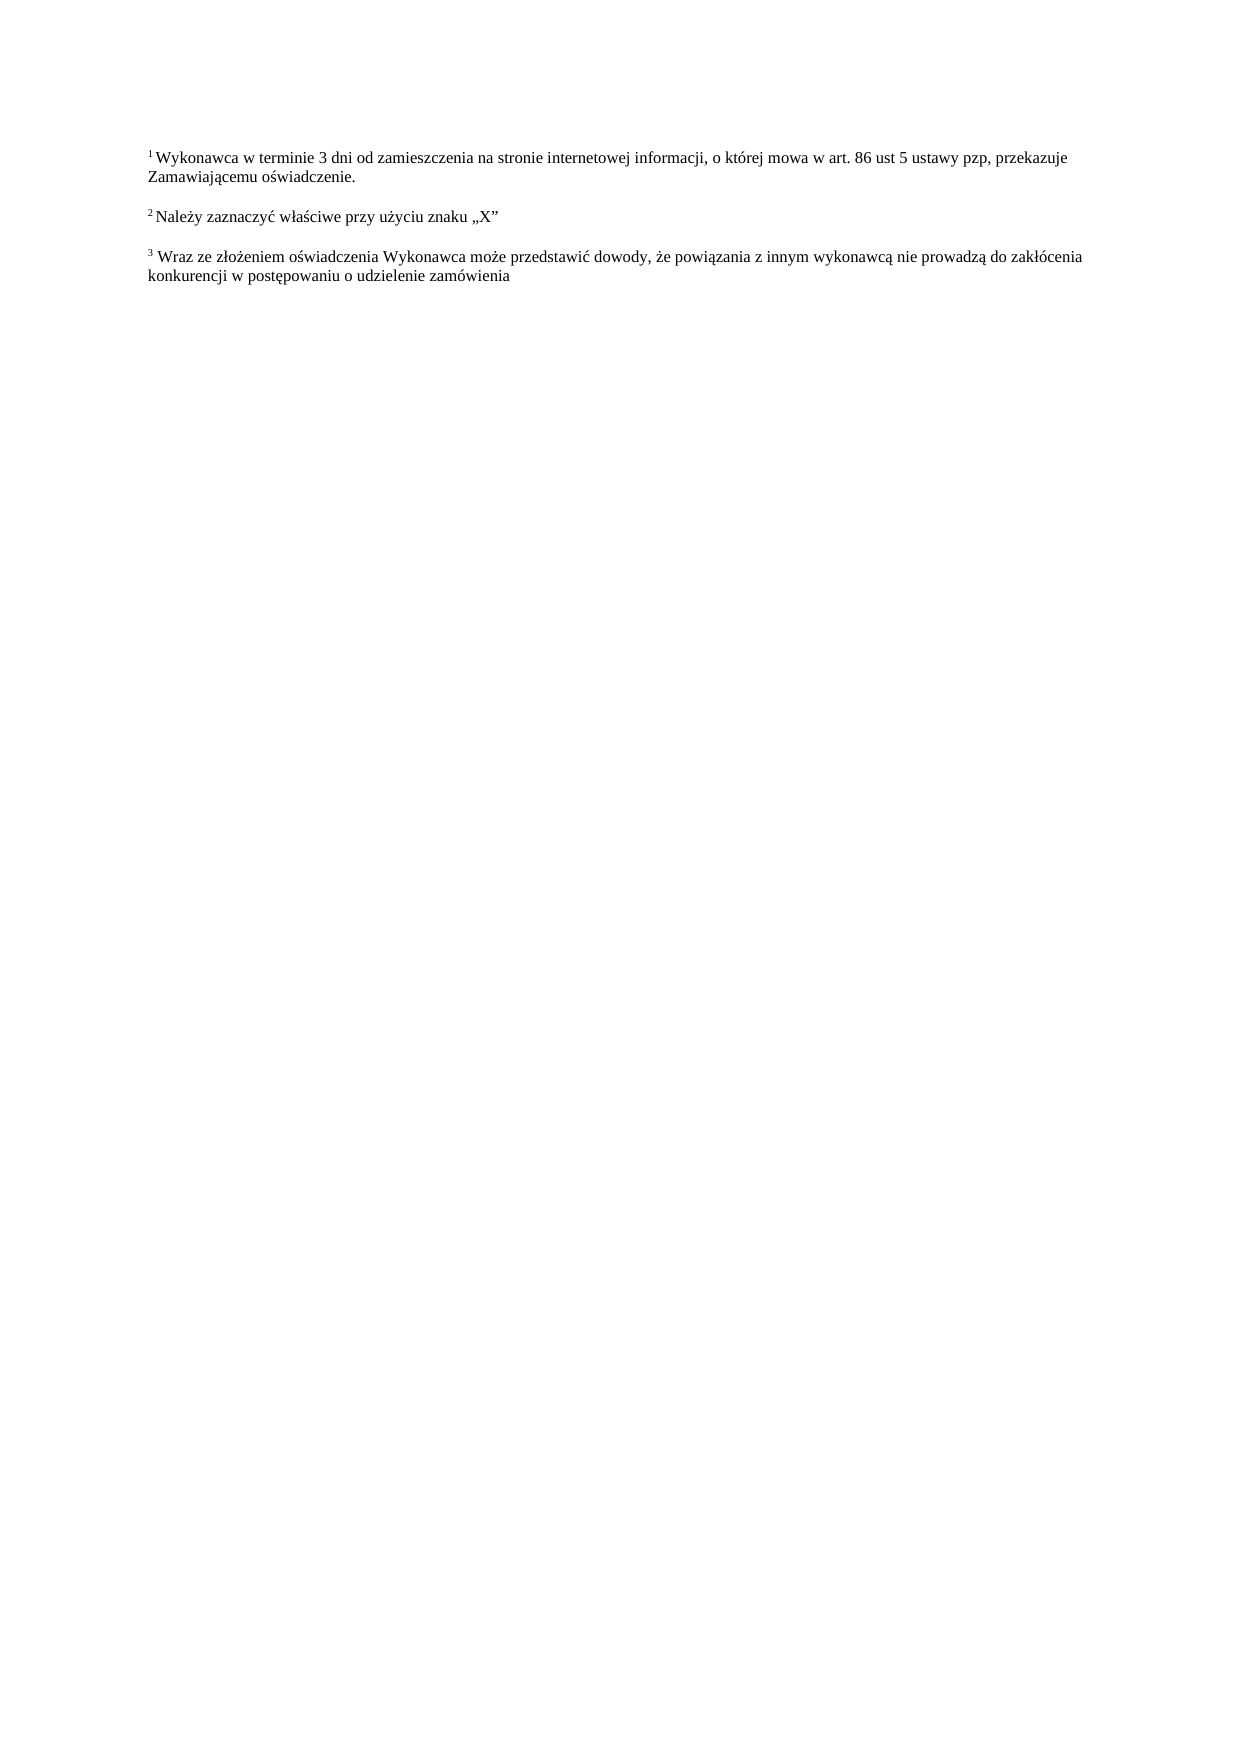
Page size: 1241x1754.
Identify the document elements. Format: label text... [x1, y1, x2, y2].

text 2 Należy zaznaczyć właściwe przy użyciu znaku „X” [148, 207, 1093, 226]
text 3 Wraz ze złożeniem oświadczenia Wykonawca może przedstawić dowody, że powiązania z innym wykonawcą nie prowadzą do zakłócenia konkurencji w postępowaniu o udzielenie zamówienia [148, 247, 1093, 285]
text 1 Wykonawca w terminie 3 dni od zamieszczenia na stronie internetowej informacji, o której mowa w art. 86 ust 5 ustawy pzp, przekazuje Zamawiającemu oświadczenie. [148, 148, 1093, 186]
